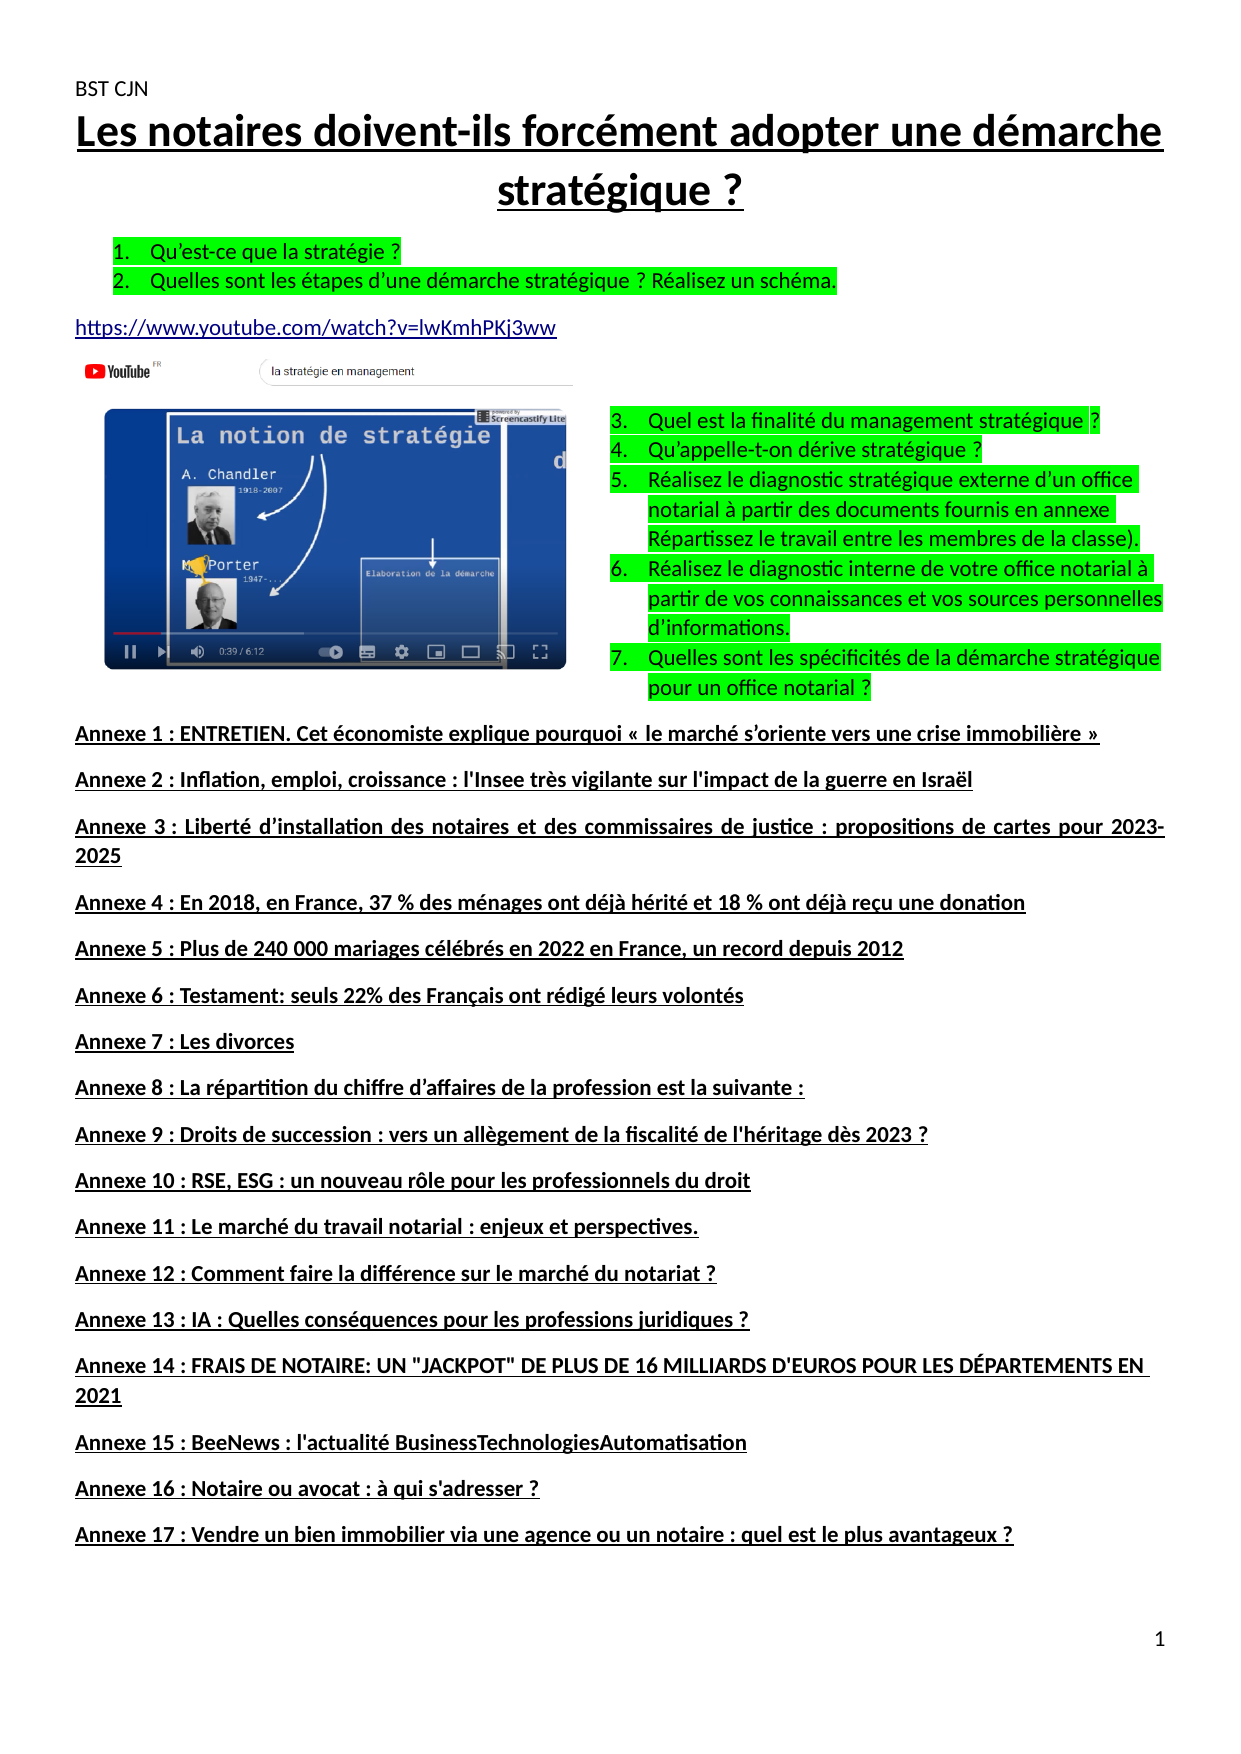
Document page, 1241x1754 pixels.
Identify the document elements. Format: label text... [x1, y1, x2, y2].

text Annexe 10 : RSE, ESG : un nouveau rôle pour les professionnels du droit [75, 1166, 1165, 1194]
list Quelles sont les étapes d’une démarche stratégique ? Réalisez un schéma. [112, 267, 1165, 295]
text Annexe 13 : IA : Quelles conséquences pour les professions juridiques ? [75, 1305, 1165, 1333]
text 2025 [75, 838, 1165, 870]
text Annexe 3 : Liberté d’installation des notaires et des commissaires de justice : propositions de cartes pour 2023- [75, 812, 1165, 836]
text Annexe 2 : Inflation, emploi, croissance : l'Insee très vigilante sur l'impact de la guerre en Israël [75, 766, 1165, 794]
text Annexe 11 : Le marché du travail notarial : enjeux et perspectives. [75, 1212, 1165, 1241]
list Réalisez le diagnostic stratégique externe d’un office notarial à partir des documents fournis en annexe Répartissez le travail entre les membres de la classe). [573, 465, 1165, 552]
list Quel est la finalité du management stratégique ? [573, 406, 1165, 434]
text Annexe 4 : En 2018, en France, 37 % des ménages ont déjà hérité et 18 % ont déjà reçu une donation [75, 888, 1165, 916]
text Annexe 15 : BeeNews : l'actualité BusinessTechnologiesAutomatisation [75, 1428, 1165, 1456]
text Annexe 9 : Droits de succession : vers un allègement de la fiscalité de l'héritage dès 2023 ? [75, 1120, 1165, 1148]
list Quelles sont les spécificités de la démarche stratégique pour un office notarial ? [112, 643, 1165, 701]
text Annexe 8 : La répartition du chiffre d’affaires de la profession est la suivante : [75, 1073, 1165, 1101]
text Annexe 12 : Comment faire la différence sur le marché du notariat ? [75, 1259, 1165, 1287]
text Les notaires doivent-ils forcément adopter une démarche stratégique ? [75, 102, 1165, 217]
text Annexe 14 : FRAIS DE NOTAIRE: UN "JACKPOT" DE PLUS DE 16 MILLIARDS D'EUROS POUR LES DÉPARTEMENTS EN 2021 [75, 1352, 1165, 1409]
text Annexe 5 : Plus de 240 000 mariages célébrés en 2022 en France, un record depuis 2012 [75, 934, 1165, 962]
list Réalisez le diagnostic interne de votre office notarial à partir de vos connaissances et vos sources personnelles d’informations. [573, 554, 1165, 642]
text Annexe 16 : Notaire ou avocat : à qui s'adresser ? [75, 1474, 1165, 1502]
text Annexe 1 : ENTRETIEN. Cet économiste explique pourquoi « le marché s’oriente vers une crise immobilière » [75, 719, 1165, 747]
list Qu’appelle-t-on dérive stratégique ? [573, 435, 1165, 463]
text https://www.youtube.com/watch?v=lwKmhPKj3ww [75, 313, 1165, 341]
list Qu’est-ce que la stratégie ? [112, 237, 1165, 265]
text Annexe 7 : Les divorces [75, 1027, 1165, 1055]
text Annexe 17 : Vendre un bien immobilier via une agence ou un notaire : quel est le plus avantageux ? [75, 1520, 1165, 1548]
text Annexe 6 : Testament: seuls 22% des Français ont rédigé leurs volontés [75, 981, 1165, 1009]
